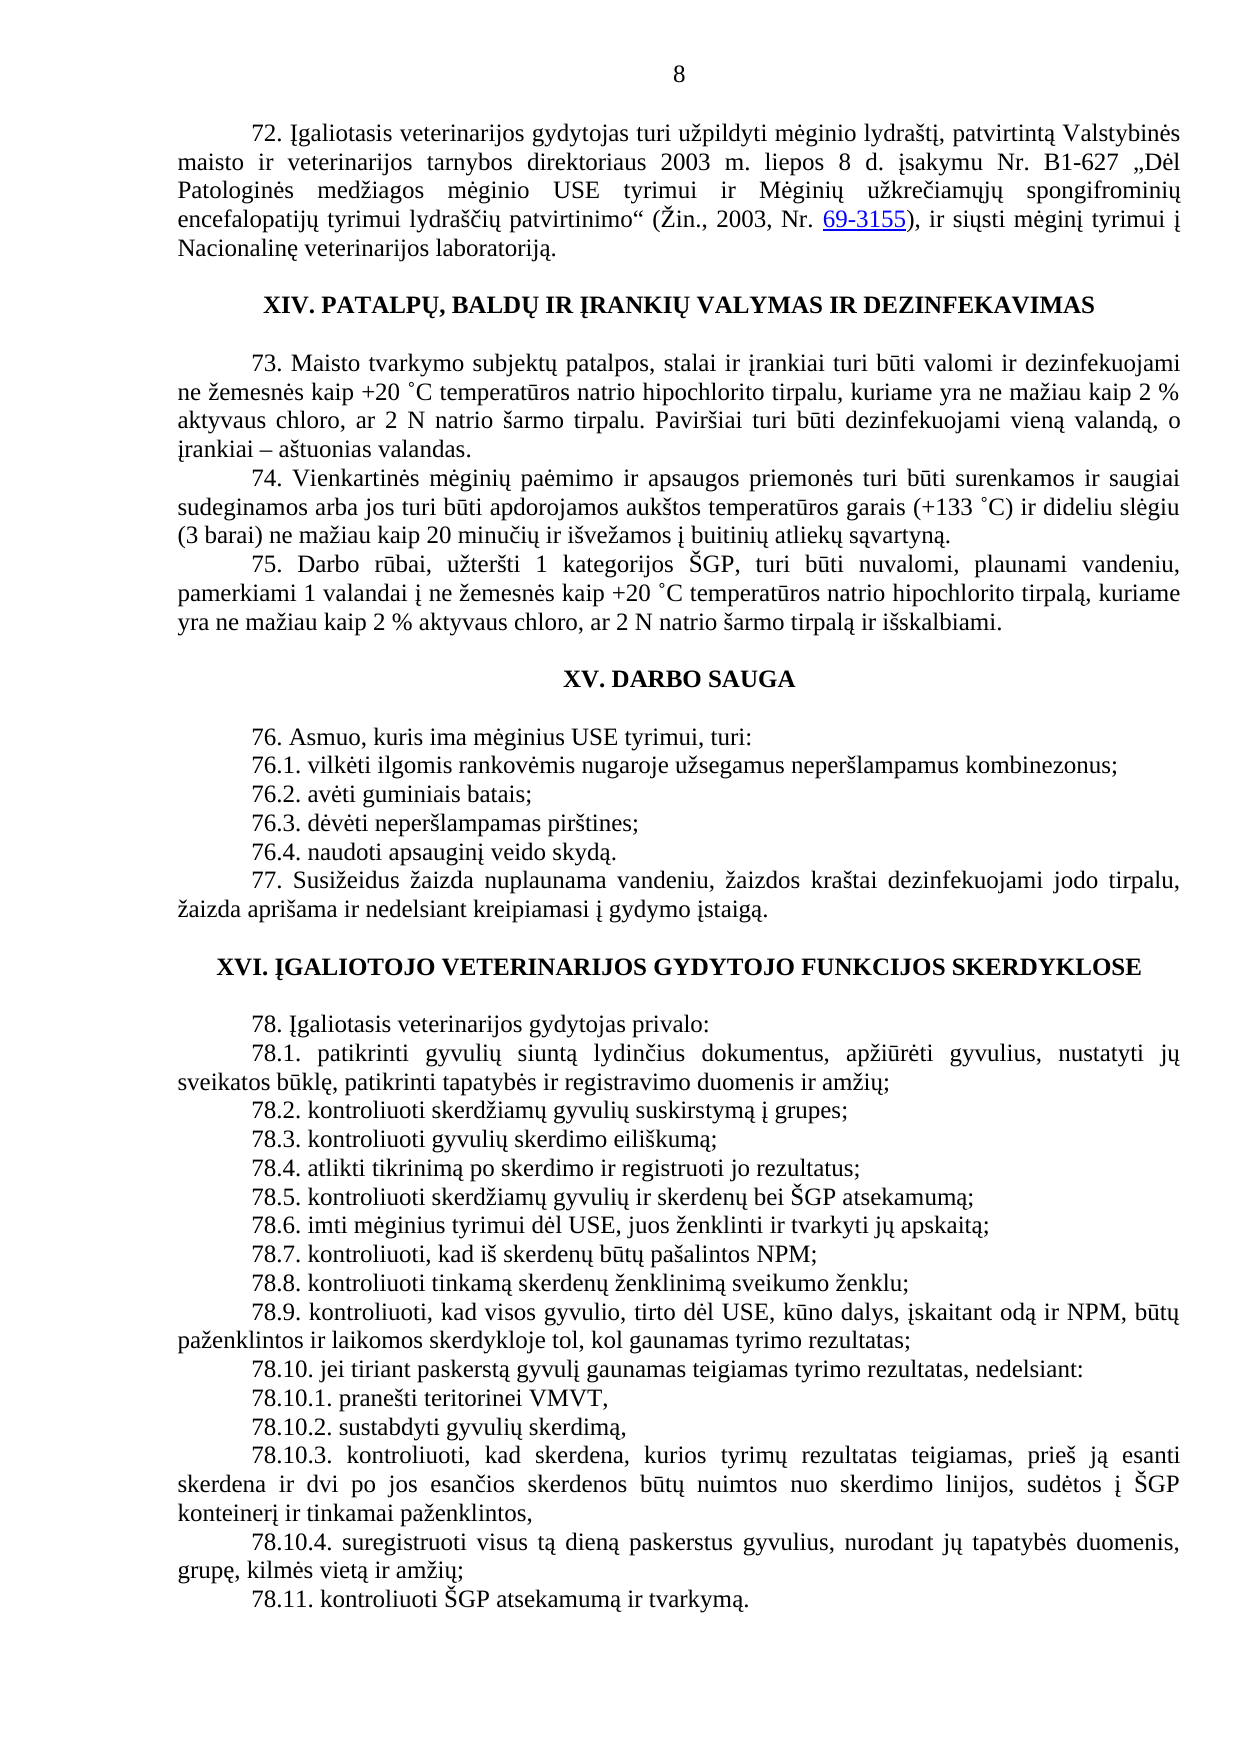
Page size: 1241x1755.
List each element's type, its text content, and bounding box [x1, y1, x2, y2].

text 77. Susižeidus žaizda nuplaunama vandeniu, žaizdos kraštai dezinfekuojami jodo tirpalu, žaizda aprišama ir nedelsiant kreipiamasi į gydymo įstaigą. [177, 866, 1181, 923]
text XVI. ĮGALIOTOJO VETERINARIJOS GYDYTOJO FUNKCIJOS SKERDYKLOSE [177, 952, 1181, 981]
text 78.10.4. suregistruoti visus tą dieną paskerstus gyvulius, nurodant jų tapatybės duomenis, grupę, kilmės vietą ir amžių; [177, 1527, 1181, 1584]
text 78.2. kontroliuoti skerdžiamų gyvulių suskirstymą į grupes; [177, 1096, 1181, 1124]
text 78.5. kontroliuoti skerdžiamų gyvulių ir skerdenų bei ŠGP atsekamumą; [177, 1182, 1181, 1211]
text 78.4. atlikti tikrinimą po skerdimo ir registruoti jo rezultatus; [177, 1153, 1181, 1182]
text 78.10.3. kontroliuoti, kad skerdena, kurios tyrimų rezultatas teigiamas, prieš ją esanti skerdena ir dvi po jos esančios skerdenos būtų nuimtos nuo skerdimo linijos, sudėtos į ŠGP konteinerį ir tinkamai paženklintos, [177, 1441, 1181, 1527]
text 72. Įgaliotasis veterinarijos gydytojas turi užpildyti mėginio lydraštį, patvirtintą Valstybinės maisto ir veterinarijos tarnybos direktoriaus 2003 m. liepos 8 d. įsakymu Nr. B1-627 „Dėl Patologinės medžiagos mėginio USE tyrimui ir Mėginių užkrečiamųjų spongifrominių encefalopatijų tyrimui lydraščių patvirtinimo“ (Žin., 2003, Nr. 69-3155), ir siųsti mėginį tyrimui į Nacionalinę veterinarijos laboratoriją. [177, 118, 1181, 262]
text 78.10.2. sustabdyti gyvulių skerdimą, [177, 1412, 1181, 1441]
text 76.4. naudoti apsauginį veido skydą. [177, 837, 1181, 866]
text 78.10.1. pranešti teritorinei VMVT, [177, 1383, 1181, 1412]
text 78.3. kontroliuoti gyvulių skerdimo eiliškumą; [177, 1124, 1181, 1153]
text 74. Vienkartinės mėginių paėmimo ir apsaugos priemonės turi būti surenkamos ir saugiai sudeginamos arba jos turi būti apdorojamos aukštos temperatūros garais (+133 ˚C) ir dideliu slėgiu (3 barai) ne mažiau kaip 20 minučių ir išvežamos į buitinių atliekų sąvartyną. [177, 463, 1181, 549]
text 78.1. patikrinti gyvulių siuntą lydinčius dokumentus, apžiūrėti gyvulius, nustatyti jų sveikatos būklę, patikrinti tapatybės ir registravimo duomenis ir amžių; [177, 1038, 1181, 1096]
text 78.7. kontroliuoti, kad iš skerdenų būtų pašalintos NPM; [177, 1239, 1181, 1268]
text 76.3. dėvėti neperšlampamas pirštines; [177, 808, 1181, 837]
text 75. Darbo rūbai, užteršti 1 kategorijos ŠGP, turi būti nuvalomi, plaunami vandeniu, pamerkiami 1 valandai į ne žemesnės kaip +20 ˚C temperatūros natrio hipochlorito tirpalą, kuriame yra ne mažiau kaip 2 % aktyvaus chloro, ar 2 N natrio šarmo tirpalą ir išskalbiami. [177, 549, 1181, 636]
text 78.10. jei tiriant paskerstą gyvulį gaunamas teigiamas tyrimo rezultatas, nedelsiant: [177, 1354, 1181, 1383]
text 76.1. vilkėti ilgomis rankovėmis nugaroje užsegamus neperšlampamus kombinezonus; [177, 751, 1181, 779]
text 78.9. kontroliuoti, kad visos gyvulio, tirto dėl USE, kūno dalys, įskaitant odą ir NPM, būtų paženklintos ir laikomos skerdykloje tol, kol gaunamas tyrimo rezultatas; [177, 1297, 1181, 1354]
text 78.6. imti mėginius tyrimui dėl USE, juos ženklinti ir tvarkyti jų apskaitą; [177, 1211, 1181, 1239]
text 76. Asmuo, kuris ima mėginius USE tyrimui, turi: [177, 722, 1181, 751]
text XIV. PATALPŲ, BALDŲ IR ĮRANKIŲ VALYMAS IR DEZINFEKAVIMAS [177, 291, 1181, 319]
text 76.2. avėti guminiais batais; [177, 779, 1181, 808]
text 78. Įgaliotasis veterinarijos gydytojas privalo: [177, 1009, 1181, 1038]
text 73. Maisto tvarkymo subjektų patalpos, stalai ir įrankiai turi būti valomi ir dezinfekuojami ne žemesnės kaip +20 ˚C temperatūros natrio hipochlorito tirpalu, kuriame yra ne mažiau kaip 2 % aktyvaus chloro, ar 2 N natrio šarmo tirpalu. Paviršiai turi būti dezinfekuojami vieną valandą, o įrankiai – aštuonias valandas. [177, 348, 1181, 463]
text XV. DARBO SAUGA [177, 664, 1181, 693]
text 78.8. kontroliuoti tinkamą skerdenų ženklinimą sveikumo ženklu; [177, 1268, 1181, 1297]
text 78.11. kontroliuoti ŠGP atsekamumą ir tvarkymą. [177, 1584, 1181, 1613]
